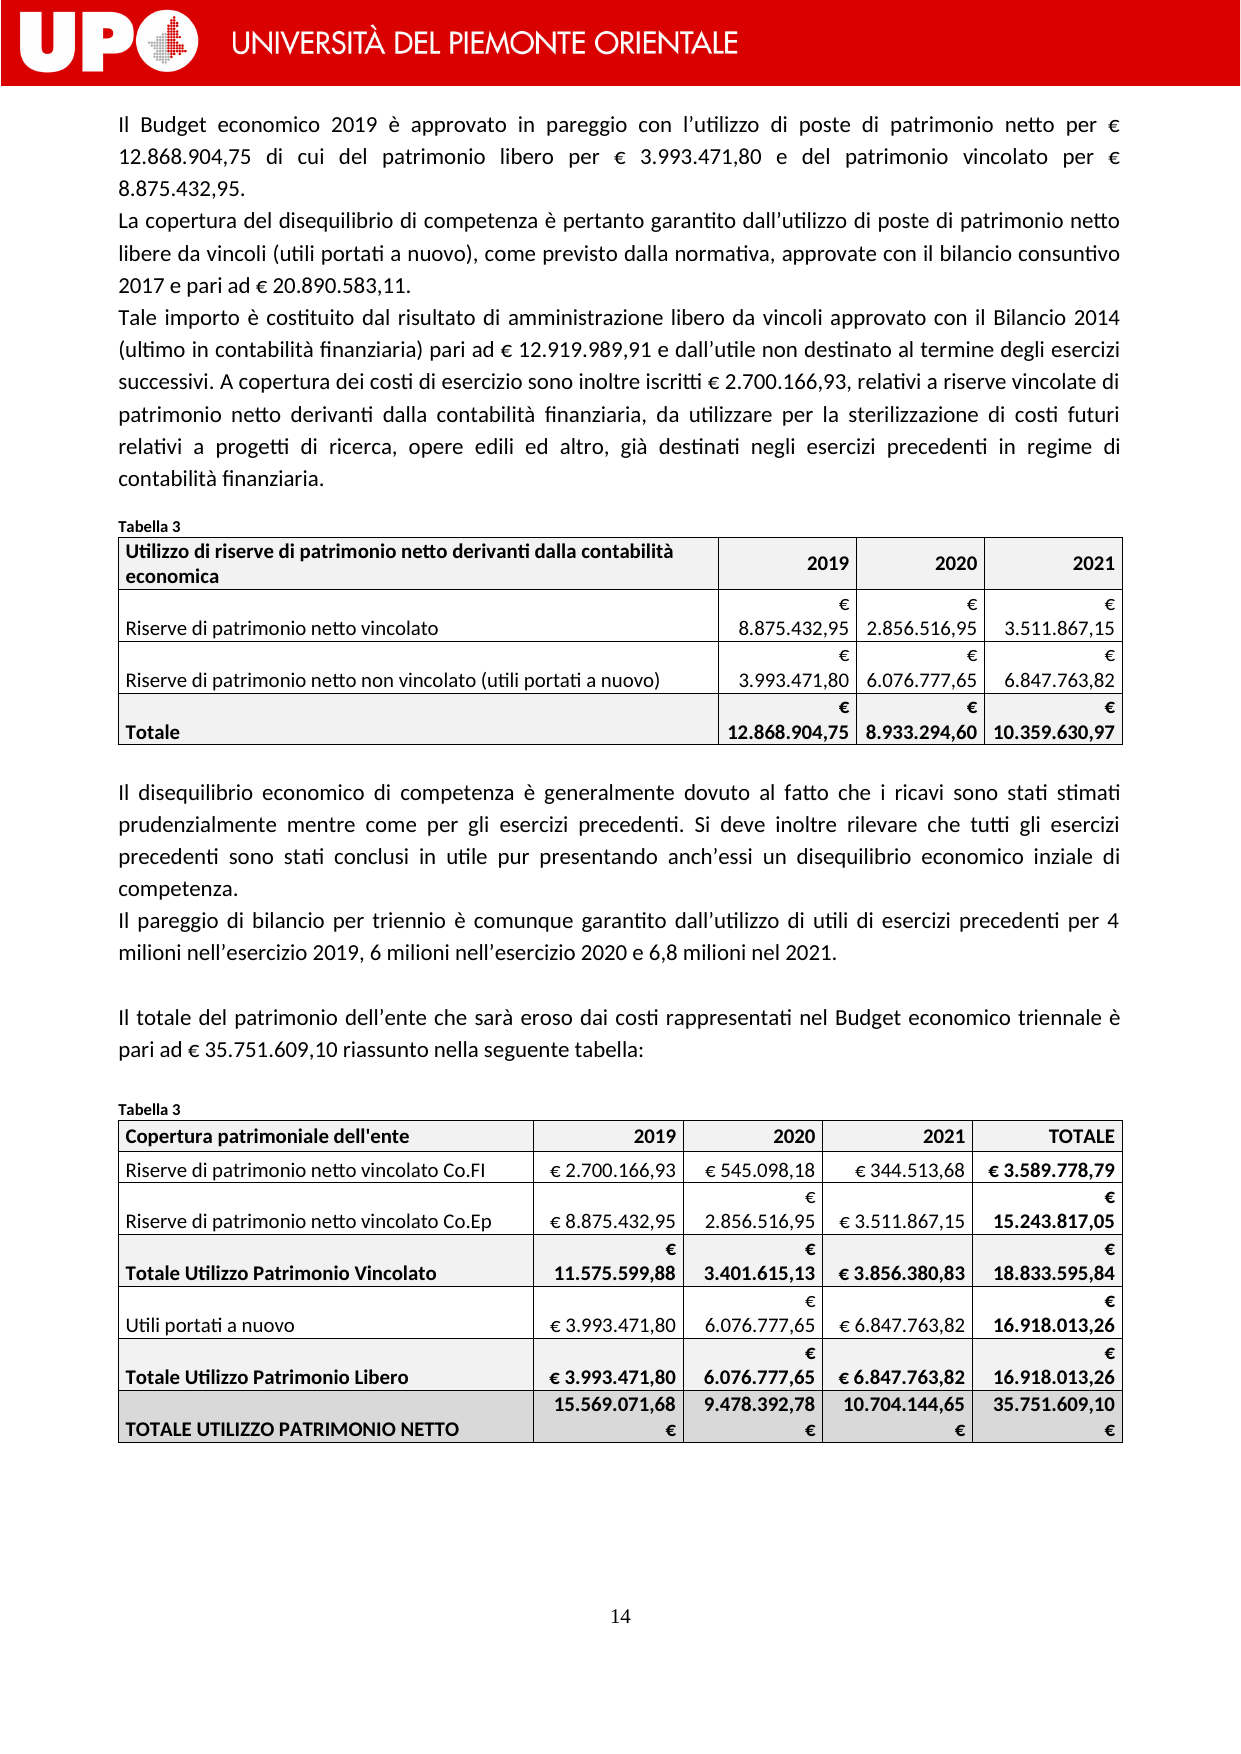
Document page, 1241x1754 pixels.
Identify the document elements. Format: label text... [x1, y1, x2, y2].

table_cell 15.569.071,68 € [534, 1391, 683, 1442]
table_cell € 2.856.516,95 [857, 590, 984, 641]
table_header 2019 [534, 1121, 683, 1151]
table_cell € 3.993.471,80 [534, 1339, 683, 1390]
table_cell € 2.856.516,95 [684, 1183, 822, 1234]
text Tabella 3 [118, 1099, 1122, 1120]
text Il Budget economico 2019 è approvato in pareggio con l’utilizzo di poste di patrimonio netto per € 12.868.904,75 di cui del patrimonio libero per € 3.993.471,80 e del patrimonio vincolato per € 8.875.432,95. [118, 110, 1122, 202]
table_cell Totale Utilizzo Patrimonio Libero [119, 1339, 533, 1390]
text La copertura del disequilibrio di competenza è pertanto garantito dall’utilizzo di poste di patrimonio netto libere da vincoli (utili portati a nuovo), come previsto dalla normativa, approvate con il bilancio consuntivo 2017 e pari ad € 20.890.583,11. [118, 207, 1122, 299]
text Tabella 3 [118, 517, 1122, 537]
text Il totale del patrimonio dell’ente che sarà eroso dai costi rappresentati nel Budget economico triennale è pari ad € 35.751.609,10 riassunto nella seguente tabella: [118, 1003, 1122, 1063]
table_cell € 8.933.294,60 [857, 694, 984, 744]
table_cell € 545.098,18 [684, 1152, 822, 1182]
table_cell € 3.856.380,83 [823, 1235, 972, 1286]
table_header 2021 [985, 538, 1122, 589]
table_cell € 6.076.777,65 [684, 1287, 822, 1338]
table_cell 9.478.392,78 € [684, 1391, 822, 1442]
table_cell € 6.076.777,65 [684, 1339, 822, 1390]
table_cell € 2.700.166,93 [534, 1152, 683, 1182]
table_cell € 16.918.013,26 [973, 1287, 1122, 1338]
table_cell Riserve di patrimonio netto vincolato [119, 590, 718, 641]
table_cell € 10.359.630,97 [985, 694, 1122, 744]
table_cell TOTALE UTILIZZO PATRIMONIO NETTO [119, 1391, 533, 1442]
table_header 2021 [823, 1121, 972, 1151]
text Tale importo è costituito dal risultato di amministrazione libero da vincoli approvato con il Bilancio 2014 (ultimo in contabilità finanziaria) pari ad € 12.919.989,91 e dall’utile non destinato al termine degli esercizi successivi. A copertura dei costi di esercizio sono inoltre iscritti € 2.700.166,93, relativi a riserve vincolate di patrimonio netto derivanti dalla contabilità finanziaria, da utilizzare per la sterilizzazione di costi futuri relativi a progetti di ricerca, opere edili ed altro, già destinati negli esercizi precedenti in regime di contabilità finanziaria. [118, 303, 1122, 492]
table_cell € 3.401.615,13 [684, 1235, 822, 1286]
table_header 2019 [719, 538, 856, 589]
table_cell € 344.513,68 [823, 1152, 972, 1182]
table_cell € 3.511.867,15 [985, 590, 1122, 641]
table_cell € 16.918.013,26 [973, 1339, 1122, 1390]
table_cell € 11.575.599,88 [534, 1235, 683, 1286]
table_cell Riserve di patrimonio netto non vincolato (utili portati a nuovo) [119, 642, 718, 692]
table_cell 10.704.144,65 € [823, 1391, 972, 1442]
table_cell € 18.833.595,84 [973, 1235, 1122, 1286]
table_cell Riserve di patrimonio netto vincolato Co.Ep [119, 1183, 533, 1234]
table_cell € 6.847.763,82 [823, 1339, 972, 1390]
table_cell € 12.868.904,75 [719, 694, 856, 744]
table_cell 35.751.609,10 € [973, 1391, 1122, 1442]
table_header TOTALE [973, 1121, 1122, 1151]
table_cell € 3.511.867,15 [823, 1183, 972, 1234]
table_cell € 8.875.432,95 [719, 590, 856, 641]
table_cell Totale Utilizzo Patrimonio Vincolato [119, 1235, 533, 1286]
table_cell Utili portati a nuovo [119, 1287, 533, 1338]
table_header 2020 [857, 538, 984, 589]
table_cell € 8.875.432,95 [534, 1183, 683, 1234]
table_cell € 6.847.763,82 [823, 1287, 972, 1338]
table_cell € 3.993.471,80 [534, 1287, 683, 1338]
table_cell € 6.847.763,82 [985, 642, 1122, 692]
table_cell € 6.076.777,65 [857, 642, 984, 692]
table_header Utilizzo di riserve di patrimonio netto derivanti dalla contabilità economica [119, 538, 718, 589]
table_cell € 15.243.817,05 [973, 1183, 1122, 1234]
text Il pareggio di bilancio per triennio è comunque garantito dall’utilizzo di utili di esercizi precedenti per 4 milioni nell’esercizio 2019, 6 milioni nell’esercizio 2020 e 6,8 milioni nel 2021. [118, 906, 1122, 967]
table_cell Riserve di patrimonio netto vincolato Co.FI [119, 1152, 533, 1182]
table_header 2020 [684, 1121, 822, 1151]
table_cell € 3.589.778,79 [973, 1152, 1122, 1182]
text Il disequilibrio economico di competenza è generalmente dovuto al fatto che i ricavi sono stati stimati prudenzialmente mentre come per gli esercizi precedenti. Si deve inoltre rilevare che tutti gli esercizi precedenti sono stati conclusi in utile pur presentando anch’essi un disequilibrio economico inziale di competenza. [118, 778, 1122, 902]
table_header Copertura patrimoniale dell'ente [119, 1121, 533, 1151]
table_cell € 3.993.471,80 [719, 642, 856, 692]
table_cell Totale [119, 694, 718, 744]
